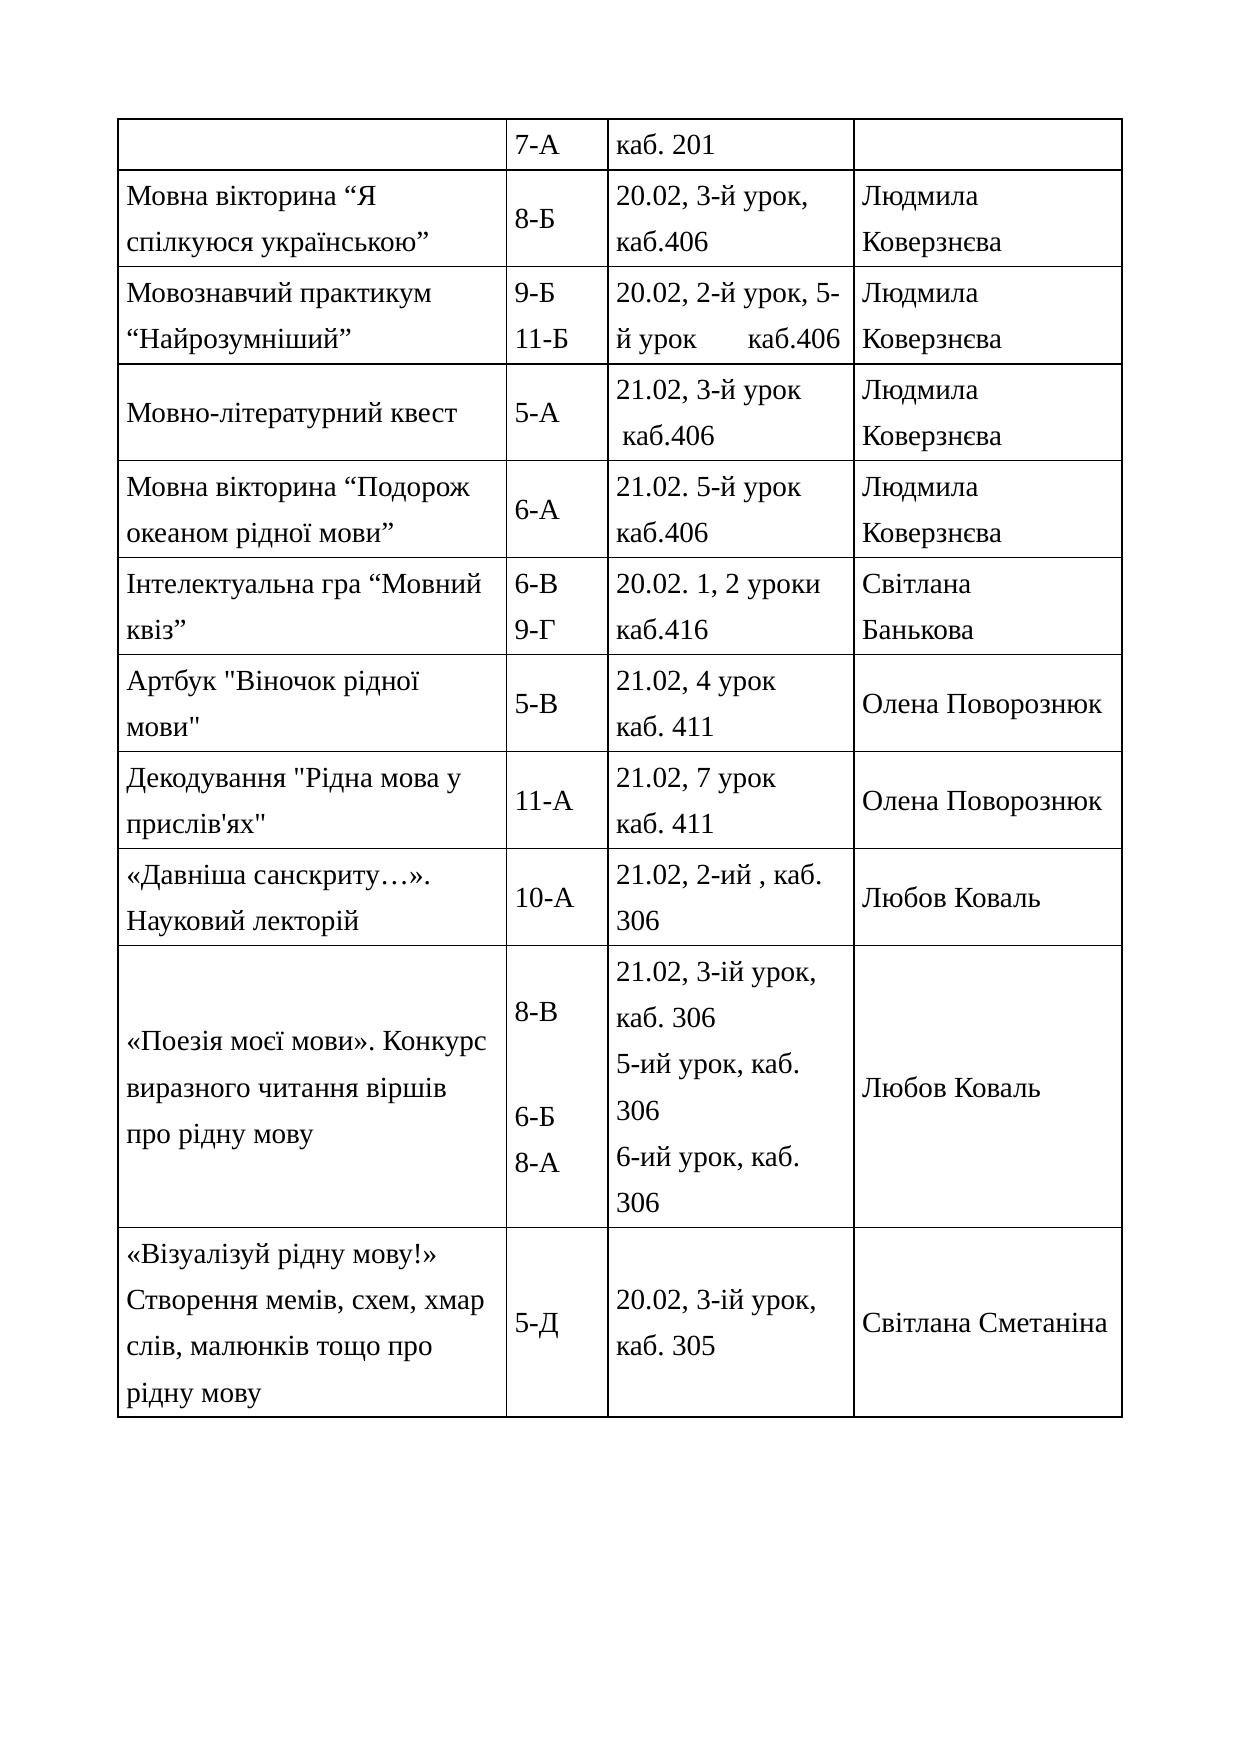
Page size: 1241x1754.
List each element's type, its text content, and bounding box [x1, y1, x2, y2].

table_cell 21.02. 5-й урок каб.406 [609, 461, 853, 557]
table_cell Людмила Коверзнєва [855, 171, 1121, 266]
table_cell [855, 120, 1121, 169]
table_cell 7-А [507, 120, 607, 169]
table_cell 5-В [507, 655, 607, 751]
table_cell Світлана Сметаніна [855, 1228, 1121, 1416]
table_cell 20.02. 1, 2 уроки каб.416 [609, 558, 853, 654]
table_cell Мовна вікторина “Подорож океаном рідної мови” [119, 461, 506, 557]
table_cell Мовна вікторина “Я спілкуюся українською” [119, 171, 506, 266]
table_cell 10-А [507, 849, 607, 945]
table_cell Любов Коваль [855, 849, 1121, 945]
table_cell 8-Б [507, 171, 607, 266]
table_cell 21.02, 3-й урок каб.406 [609, 365, 853, 460]
table_cell Артбук "Віночок рідної мови" [119, 655, 506, 751]
table_cell 5-Д [507, 1228, 607, 1416]
table_cell 20.02, 2-й урок, 5-й урок каб.406 [609, 267, 853, 363]
table_cell Декодування "Рідна мова у прислів'ях" [119, 752, 506, 848]
table_cell 21.02, 4 урок каб. 411 [609, 655, 853, 751]
table_cell 20.02, 3-й урок, каб.406 [609, 171, 853, 266]
table_cell Людмила Коверзнєва [855, 461, 1121, 557]
table_cell 6-А [507, 461, 607, 557]
table_cell 11-А [507, 752, 607, 848]
table_cell Людмила Коверзнєва [855, 365, 1121, 460]
table_cell 20.02, 3-ій урок, каб. 305 [609, 1228, 853, 1416]
table_cell «Поезія моєї мови». Конкурс виразного читання віршів про рідну мову [119, 946, 506, 1227]
table_cell «Візуалізуй рідну мову!» Створення мемів, схем, хмар слів, малюнків тощо про рідну мову [119, 1228, 506, 1416]
table_cell Олена Поворознюк [855, 752, 1121, 848]
table_cell Інтелектуальна гра “Мовний квіз” [119, 558, 506, 654]
table_cell Мовознавчий практикум “Найрозумніший” [119, 267, 506, 363]
table_cell 21.02, 2-ий , каб. 306 [609, 849, 853, 945]
table_cell Любов Коваль [855, 946, 1121, 1227]
table_cell 9-Б 11-Б [507, 267, 607, 363]
table_cell 21.02, 3-ій урок, каб. 306 5-ий урок, каб. 306 6-ий урок, каб. 306 [609, 946, 853, 1227]
table_cell Людмила Коверзнєва [855, 267, 1121, 363]
table_cell Олена Поворознюк [855, 655, 1121, 751]
table_cell 8-В 6-Б 8-А [507, 946, 607, 1227]
table_cell 21.02, 7 урок каб. 411 [609, 752, 853, 848]
table_cell каб. 201 [609, 120, 853, 169]
table_cell [119, 120, 506, 169]
table_cell Мовно-літературний квест [119, 365, 506, 460]
table_cell Світлана Банькова [855, 558, 1121, 654]
table_cell 6-В 9-Г [507, 558, 607, 654]
table_cell 5-А [507, 365, 607, 460]
table_cell «Давніша санскриту…». Науковий лекторій [119, 849, 506, 945]
